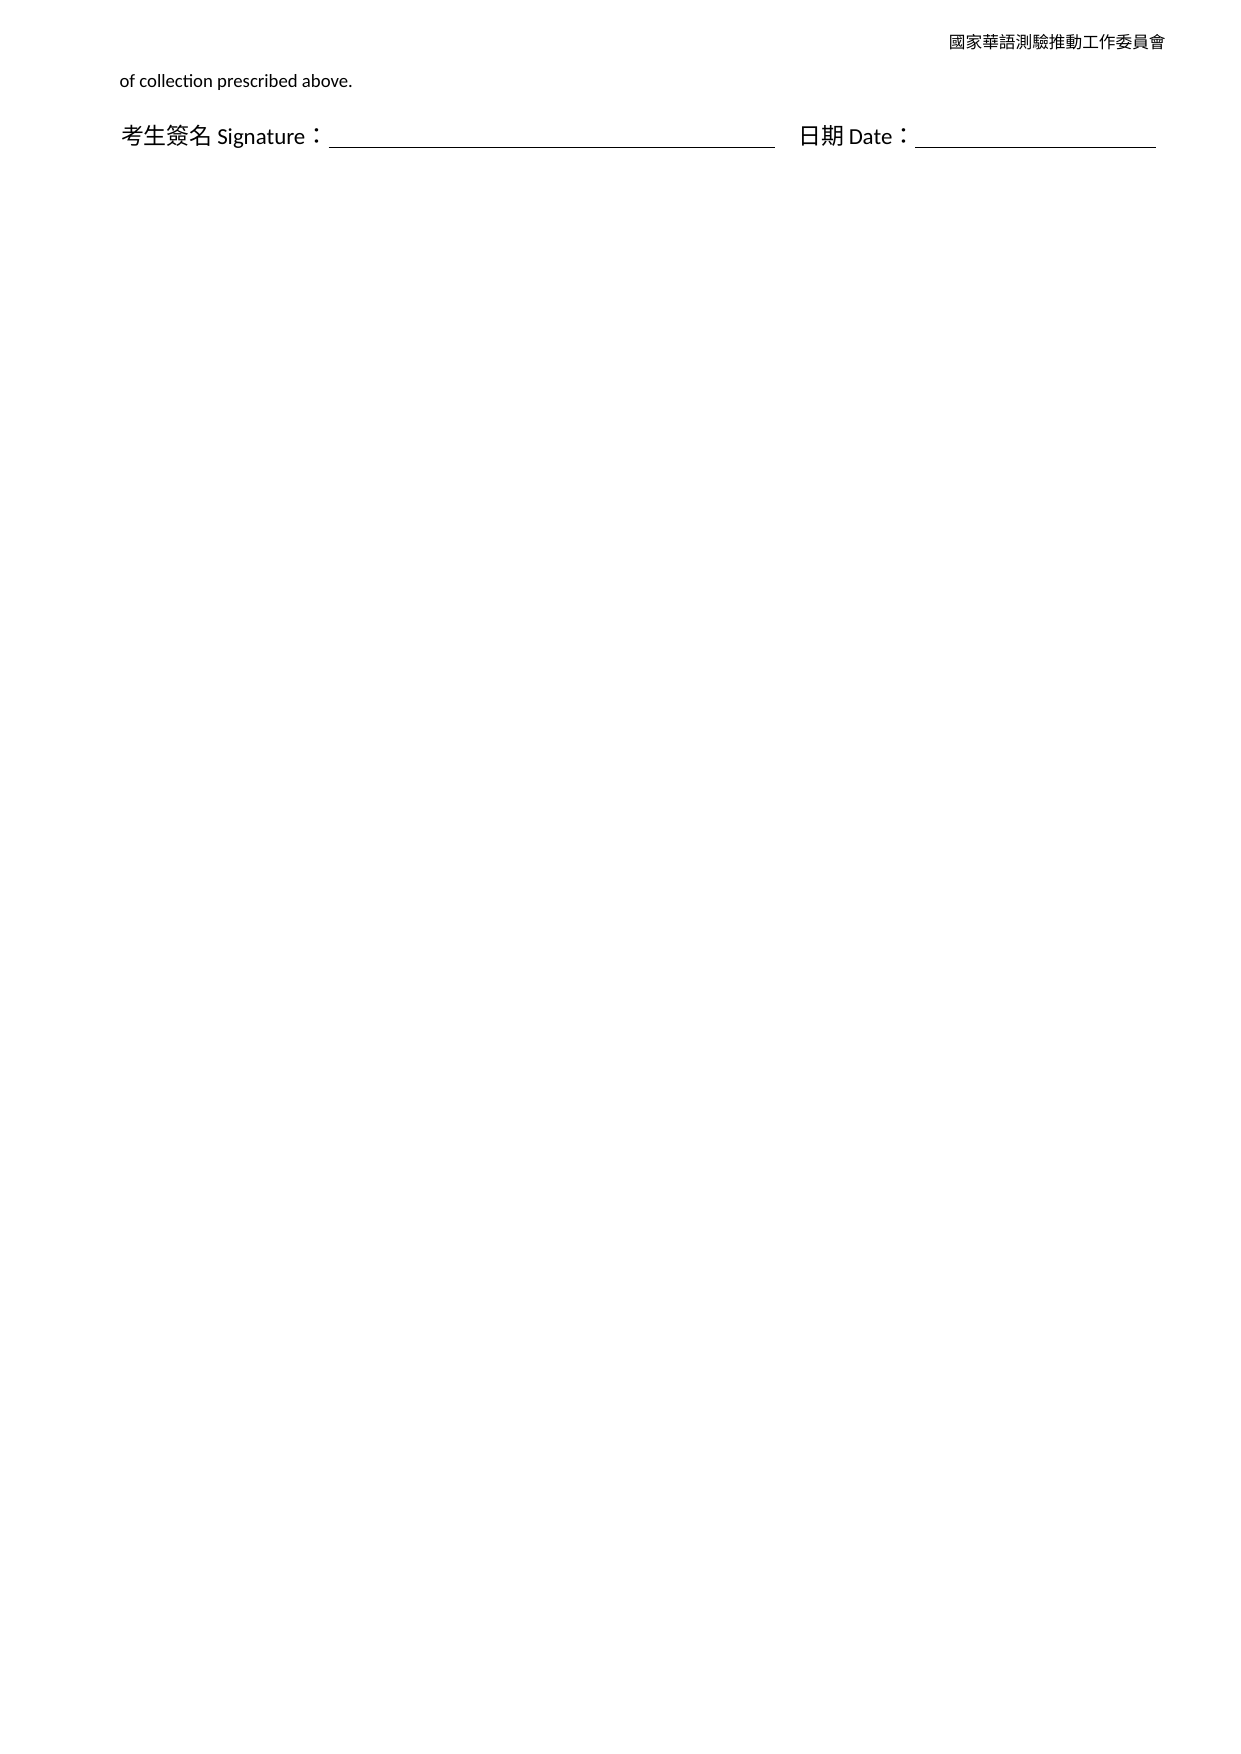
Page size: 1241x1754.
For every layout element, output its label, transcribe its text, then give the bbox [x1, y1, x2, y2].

text 考生簽名Signature： 日期Date： [75, 93, 1165, 156]
list of collection prescribed above. [119, 63, 1165, 93]
